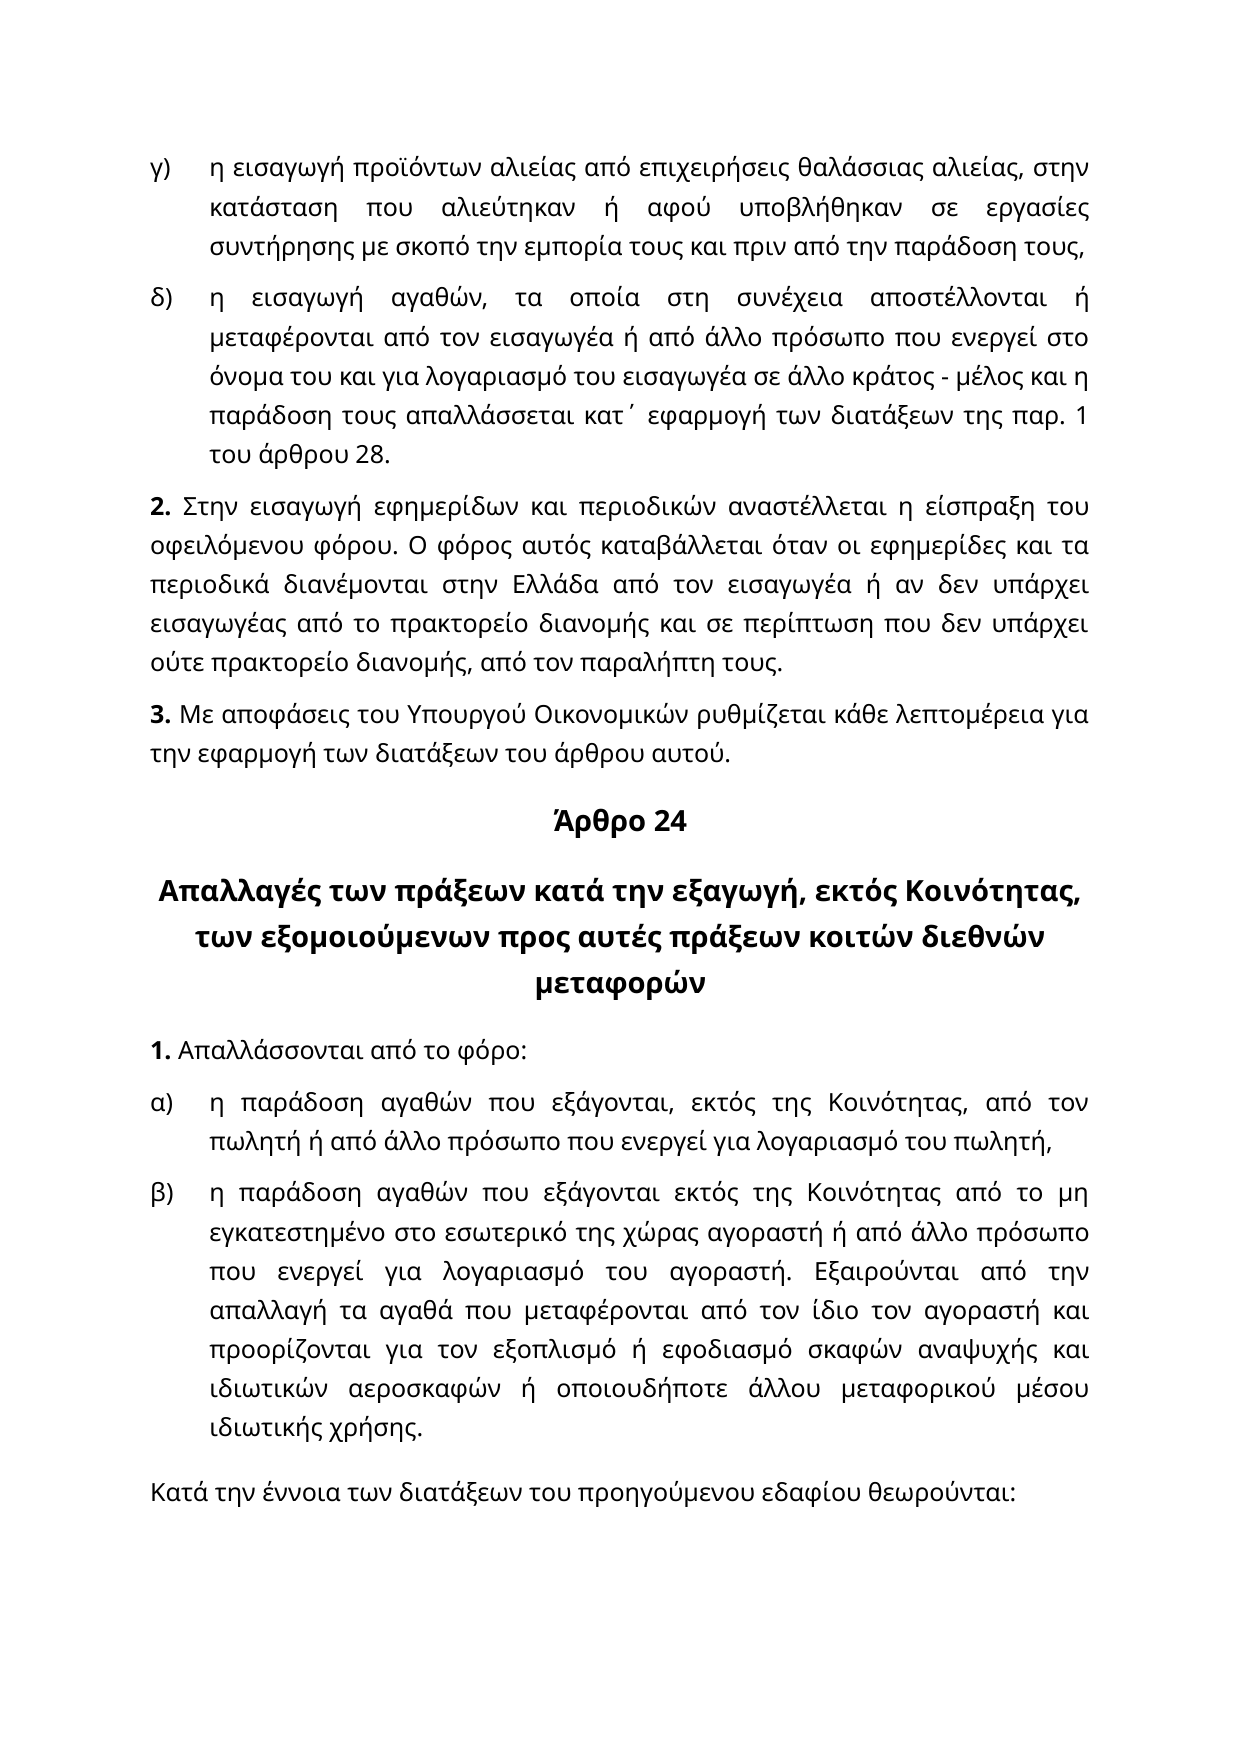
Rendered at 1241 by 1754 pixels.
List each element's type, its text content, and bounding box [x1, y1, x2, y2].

list α) η παράδοση αγαθών που εξάγονται, εκτός της Κοινότητας, από τον πωλητή ή από άλλο πρόσωπο που ενεργεί για λογαριασμό του πωλητή, [150, 1084, 1090, 1157]
list β) η παράδοση αγαθών που εξάγονται εκτός της Κοινότητας από το μη εγκατεστημένο στο εσωτερικό της χώρας αγοραστή ή από άλλο πρόσωπο που ενεργεί για λογαριασμό του αγοραστή. Εξαιρούνται από την απαλλαγή τα αγαθά που μεταφέρονται από τον ίδιο τον αγοραστή και προορίζονται για τον εξοπλισμό ή εφοδιασμό σκαφών αναψυχής και ιδιωτικών αεροσκαφών ή οποιουδήποτε άλλου μεταφορικού μέσου ιδιωτικής χρήσης. [150, 1175, 1090, 1444]
list δ) η εισαγωγή αγαθών, τα οποία στη συνέχεια αποστέλλονται ή μεταφέρονται από τον εισαγωγέα ή από άλλο πρόσωπο που ενεργεί στο όνομα του και για λογαριασμό του εισαγωγέα σε άλλο κράτος - μέλος και η παράδοση τους απαλλάσσεται κατ΄ εφαρμογή των διατάξεων της παρ. 1 του άρθρου 28. [150, 280, 1090, 471]
text 3. Με αποφάσεις του Υπουργού Οικονομικών ρυθμίζεται κάθε λεπτομέρεια για την εφαρμογή των διατάξεων του άρθρου αυτού. [150, 697, 1090, 770]
subtitle Άρθρο 24 [150, 800, 1090, 840]
subtitle Απαλλαγές των πράξεων κατά την εξαγωγή, εκτός Κοινότητας, των εξομοιούμενων προς αυτές πράξεων κοιτών διεθνών μεταφορών [150, 871, 1090, 1002]
text 1. Απαλλάσσονται από το φόρο: [150, 1032, 1090, 1067]
text Κατά την έννοια των διατάξεων του προηγούμενου εδαφίου θεωρούνται: [150, 1474, 1090, 1508]
text 2. Στην εισαγωγή εφημερίδων και περιοδικών αναστέλλεται η είσπραξη του οφειλόμενου φόρου. Ο φόρος αυτός καταβάλλεται όταν οι εφημερίδες και τα περιοδικά διανέμονται στην Ελλάδα από τον εισαγωγέα ή αν δεν υπάρχει εισαγωγέας από το πρακτορείο διανομής και σε περίπτωση που δεν υπάρχει ούτε πρακτορείο διανομής, από τον παραλήπτη τους. [150, 488, 1090, 679]
list γ) η εισαγωγή προϊόντων αλιείας από επιχειρήσεις θαλάσσιας αλιείας, στην κατάσταση που αλιεύτηκαν ή αφού υποβλήθηκαν σε εργασίες συντήρησης με σκοπό την εμπορία τους και πριν από την παράδοση τους, [150, 150, 1090, 262]
